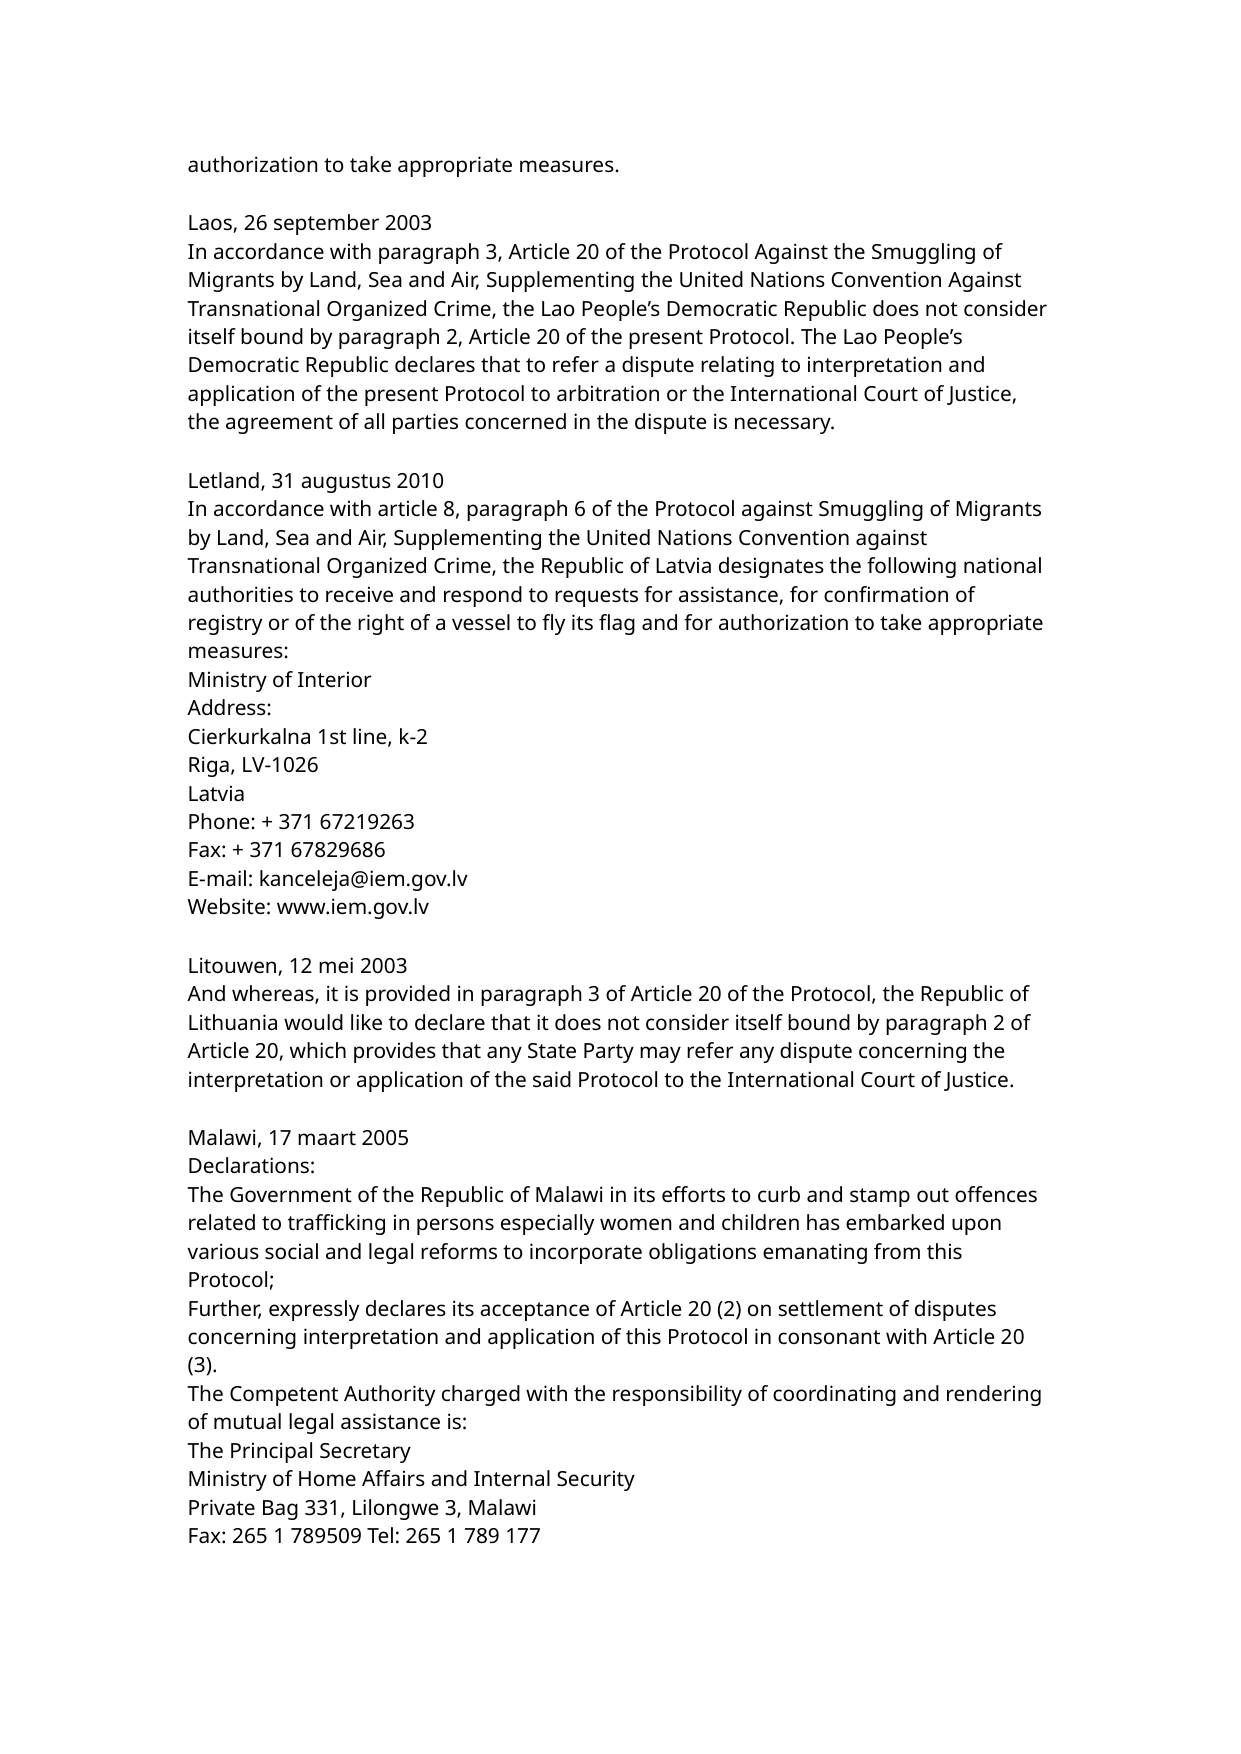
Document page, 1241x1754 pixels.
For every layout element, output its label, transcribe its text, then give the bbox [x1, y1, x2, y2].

text Phone: + 371 67219263 [187, 807, 1053, 836]
text Latvia [187, 779, 1053, 807]
text Address: [187, 693, 1053, 722]
text Ministry of Home Affairs and Internal Security [187, 1464, 1053, 1493]
text Further, expressly declares its acceptance of Article 20 (2) on settlement of disputes concerning interpretation and application of this Protocol in consonant with Article 20 (3). [187, 1294, 1053, 1379]
text Ministry of Interior [187, 665, 1053, 693]
text Website: www.iem.gov.lv [187, 892, 1053, 921]
text authorization to take appropriate measures. [187, 150, 1053, 178]
text The Government of the Republic of Malawi in its efforts to curb and stamp out offences related to trafficking in persons especially women and children has embarked upon various social and legal reforms to incorporate obligations emanating from this Protocol; [187, 1180, 1053, 1294]
text The Principal Secretary [187, 1436, 1053, 1464]
text And whereas, it is provided in paragraph 3 of Article 20 of the Protocol, the Republic of Lithuania would like to declare that it does not consider itself bound by paragraph 2 of Article 20, which provides that any State Party may refer any dispute concerning the interpretation or application of the said Protocol to the International Court of Justice. [187, 979, 1053, 1093]
text Laos, 26 september 2003 [187, 208, 1053, 237]
text Private Bag 331, Lilongwe 3, Malawi [187, 1493, 1053, 1521]
text Letland, 31 augustus 2010 [187, 466, 1053, 494]
text In accordance with paragraph 3, Article 20 of the Protocol Against the Smuggling of Migrants by Land, Sea and Air, Supplementing the United Nations Convention Against Transnational Organized Crime, the Lao People’s Democratic Republic does not consider itself bound by paragraph 2, Article 20 of the present Protocol. The Lao People’s Democratic Republic declares that to refer a dispute relating to interpretation and application of the present Protocol to arbitration or the International Court of Justice, the agreement of all parties concerned in the dispute is necessary. [187, 237, 1053, 436]
text Litouwen, 12 mei 2003 [187, 951, 1053, 979]
text Fax: + 371 67829686 [187, 836, 1053, 864]
text The Competent Authority charged with the responsibility of coordinating and rendering of mutual legal assistance is: [187, 1379, 1053, 1436]
text Fax: 265 1 789509 Tel: 265 1 789 177 [187, 1521, 1053, 1550]
text In accordance with article 8, paragraph 6 of the Protocol against Smuggling of Migrants by Land, Sea and Air, Supplementing the United Nations Convention against Transnational Organized Crime, the Republic of Latvia designates the following national authorities to receive and respond to requests for assistance, for confirmation of registry or of the right of a vessel to fly its flag and for authorization to take appropriate measures: [187, 494, 1053, 665]
text E-mail: kanceleja@iem.gov.lv [187, 864, 1053, 892]
text Cierkurkalna 1st line, k-2 [187, 722, 1053, 750]
text Declarations: [187, 1152, 1053, 1180]
text Malawi, 17 maart 2005 [187, 1123, 1053, 1152]
text Riga, LV-1026 [187, 750, 1053, 779]
